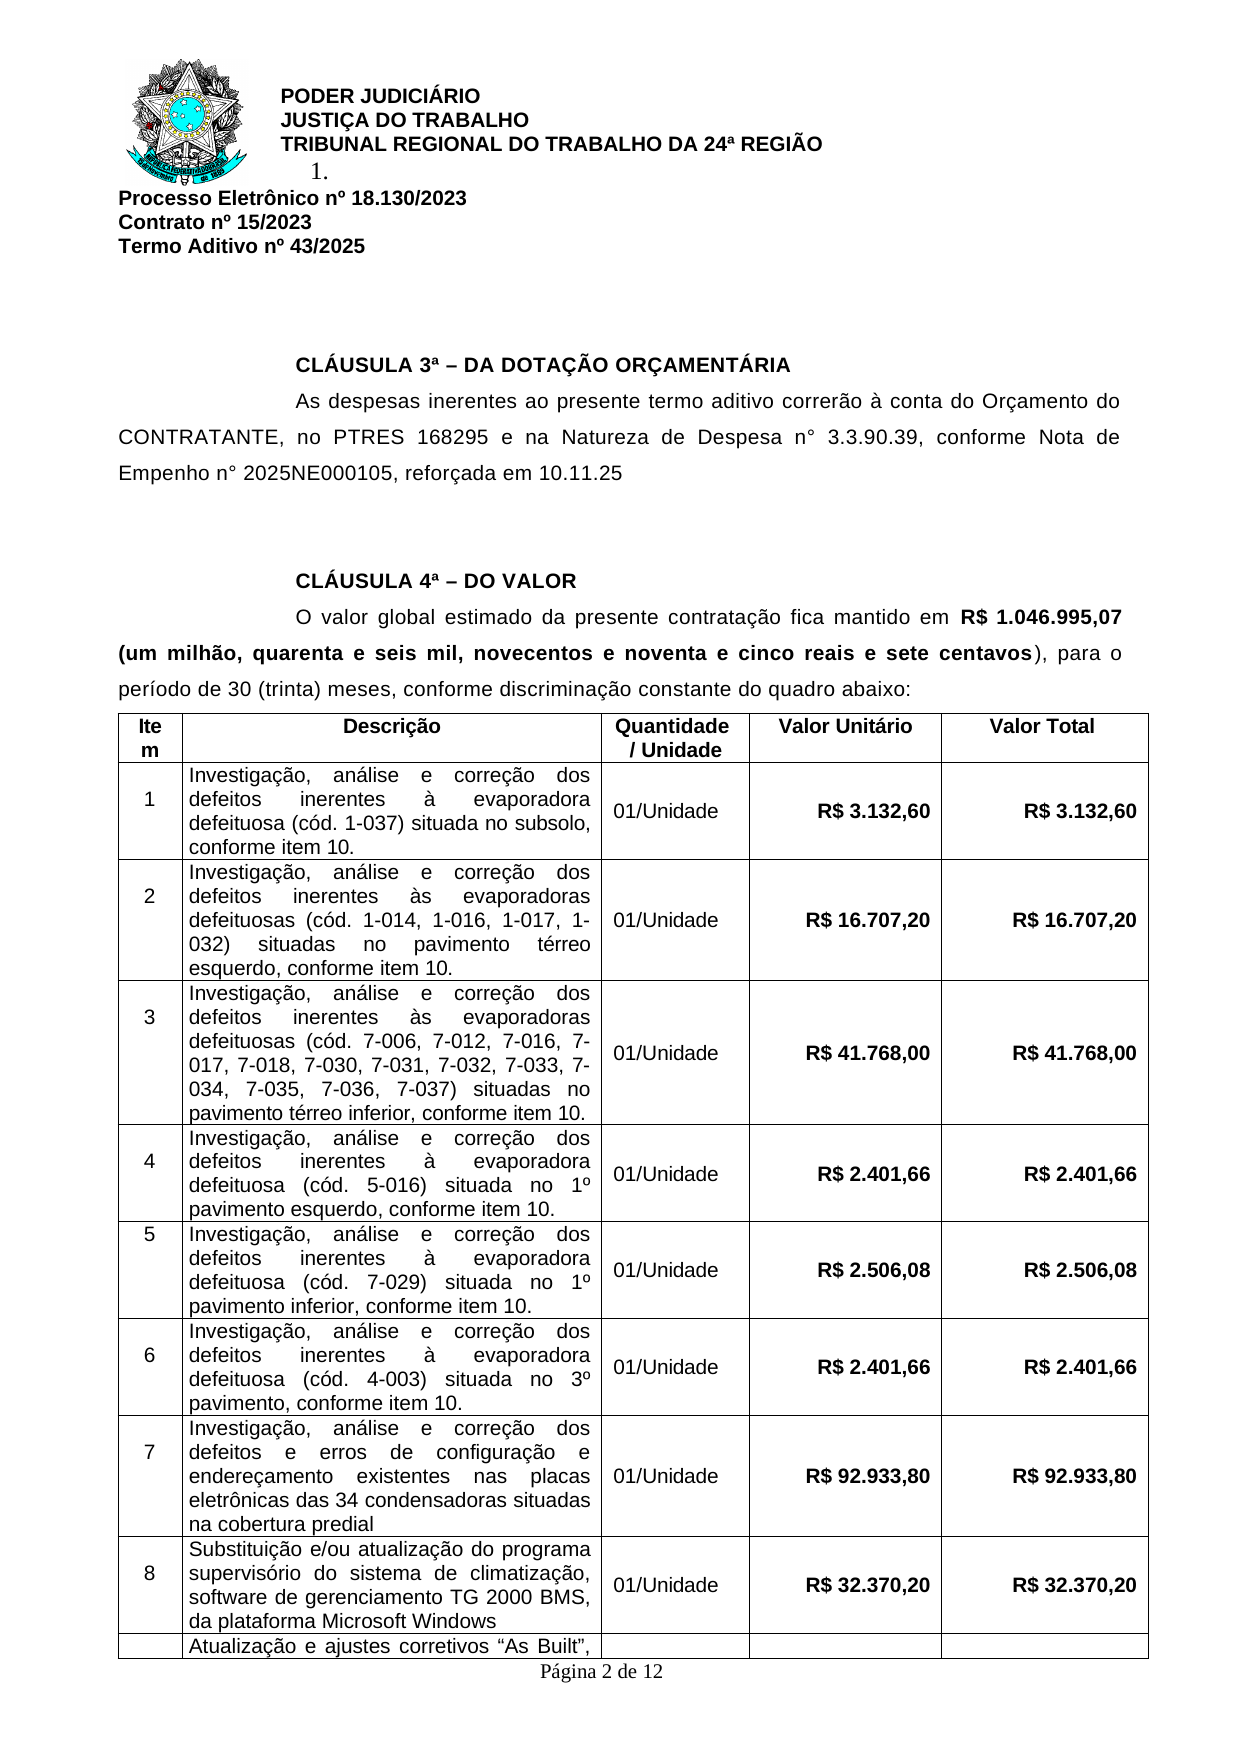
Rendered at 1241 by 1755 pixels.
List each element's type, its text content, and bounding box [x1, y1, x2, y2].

table_cell R$ 92.933,80 [942, 1416, 1148, 1536]
table_cell 01/Unidade [602, 763, 749, 859]
table_cell R$ 3.132,60 [750, 763, 941, 859]
table_cell R$ 2.506,08 [750, 1222, 941, 1318]
table_cell R$ 2.401,66 [942, 1319, 1148, 1415]
table_cell 2 [119, 860, 182, 979]
table_cell R$ 32.370,20 [942, 1537, 1148, 1633]
table_cell Substituição e/ou atualização do programa supervisório do sistema de climatização, software de gerenciamento TG 2000 BMS, da plataforma Microsoft Windows [183, 1537, 601, 1633]
text CLÁUSULA 3ª – DA DOTAÇÃO ORÇAMENTÁRIA [118, 353, 1122, 377]
table_cell R$ 92.933,80 [750, 1416, 941, 1536]
table_cell R$ 32.370,20 [750, 1537, 941, 1633]
table_cell 01/Unidade [602, 1319, 749, 1415]
table_cell 01/Unidade [602, 1222, 749, 1318]
table_cell 01/Unidade [602, 860, 749, 979]
table_cell 1 [119, 763, 182, 859]
table_cell 3 [119, 981, 182, 1124]
table_cell [602, 1634, 749, 1658]
table_cell Atualização e ajustes corretivos “As Built”, [183, 1634, 601, 1658]
table_cell R$ 2.401,66 [750, 1125, 941, 1221]
table_cell 01/Unidade [602, 1125, 749, 1221]
table_cell 4 [119, 1125, 182, 1221]
table_cell R$ 16.707,20 [750, 860, 941, 979]
table_header Descrição [183, 714, 601, 762]
table_cell R$ 16.707,20 [942, 860, 1148, 979]
table_cell R$ 2.401,66 [942, 1125, 1148, 1221]
table_cell Investigação, análise e correção dos defeitos inerentes à evaporadora defeituosa (cód. 1-037) situada no subsolo, conforme item 10. [183, 763, 601, 859]
table_cell Investigação, análise e correção dos defeitos e erros de configuração e endereçamento existentes nas placas eletrônicas das 34 condensadoras situadas na cobertura predial [183, 1416, 601, 1536]
table_cell 01/Unidade [602, 1537, 749, 1633]
table_cell 5 [119, 1222, 182, 1318]
text CLÁUSULA 4ª – DO VALOR [118, 569, 1122, 593]
table_header Quantidade / Unidade [602, 714, 749, 762]
table_cell R$ 2.401,66 [750, 1319, 941, 1415]
text O valor global estimado da presente contratação fica mantido em R$ 1.046.995,07 (um milhão, quarenta e seis mil, novecentos e noventa e cinco reais e sete centavos), para o período de 30 (trinta) meses, conforme discriminação constante do quadro abaixo: [118, 605, 1122, 701]
table_cell 6 [119, 1319, 182, 1415]
table_cell R$ 2.506,08 [942, 1222, 1148, 1318]
table_cell R$ 41.768,00 [942, 981, 1148, 1124]
table_cell Investigação, análise e correção dos defeitos inerentes à evaporadora defeituosa (cód. 4-003) situada no 3º pavimento, conforme item 10. [183, 1319, 601, 1415]
table_cell 7 [119, 1416, 182, 1536]
table_cell Investigação, análise e correção dos defeitos inerentes às evaporadoras defeituosas (cód. 7-006, 7-012, 7-016, 7-017, 7-018, 7-030, 7-031, 7-032, 7-033, 7-034, 7-035, 7-036, 7-037) situadas no pavimento térreo inferior, conforme item 10. [183, 981, 601, 1124]
table_cell [942, 1634, 1148, 1658]
table_cell 01/Unidade [602, 1416, 749, 1536]
table_cell Investigação, análise e correção dos defeitos inerentes às evaporadoras defeituosas (cód. 1-014, 1-016, 1-017, 1- 032) situadas no pavimento térreo esquerdo, conforme item 10. [183, 860, 601, 979]
table_cell 01/Unidade [602, 981, 749, 1124]
table_cell Investigação, análise e correção dos defeitos inerentes à evaporadora defeituosa (cód. 5-016) situada no 1º pavimento esquerdo, conforme item 10. [183, 1125, 601, 1221]
table_cell R$ 41.768,00 [750, 981, 941, 1124]
table_cell [750, 1634, 941, 1658]
table_cell R$ 3.132,60 [942, 763, 1148, 859]
table_header Item [119, 714, 182, 762]
table_header Valor Unitário [750, 714, 941, 762]
table_cell [119, 1634, 182, 1658]
table_cell 8 [119, 1537, 182, 1633]
table_cell Investigação, análise e correção dos defeitos inerentes à evaporadora defeituosa (cód. 7-029) situada no 1º pavimento inferior, conforme item 10. [183, 1222, 601, 1318]
table_header Valor Total [942, 714, 1148, 762]
text As despesas inerentes ao presente termo aditivo correrão à conta do Orçamento do CONTRATANTE, no PTRES 168295 e na Natureza de Despesa n° 3.3.90.39, conforme Nota de Empenho n° 2025NE000105, reforçada em 10.11.25 [118, 389, 1122, 485]
